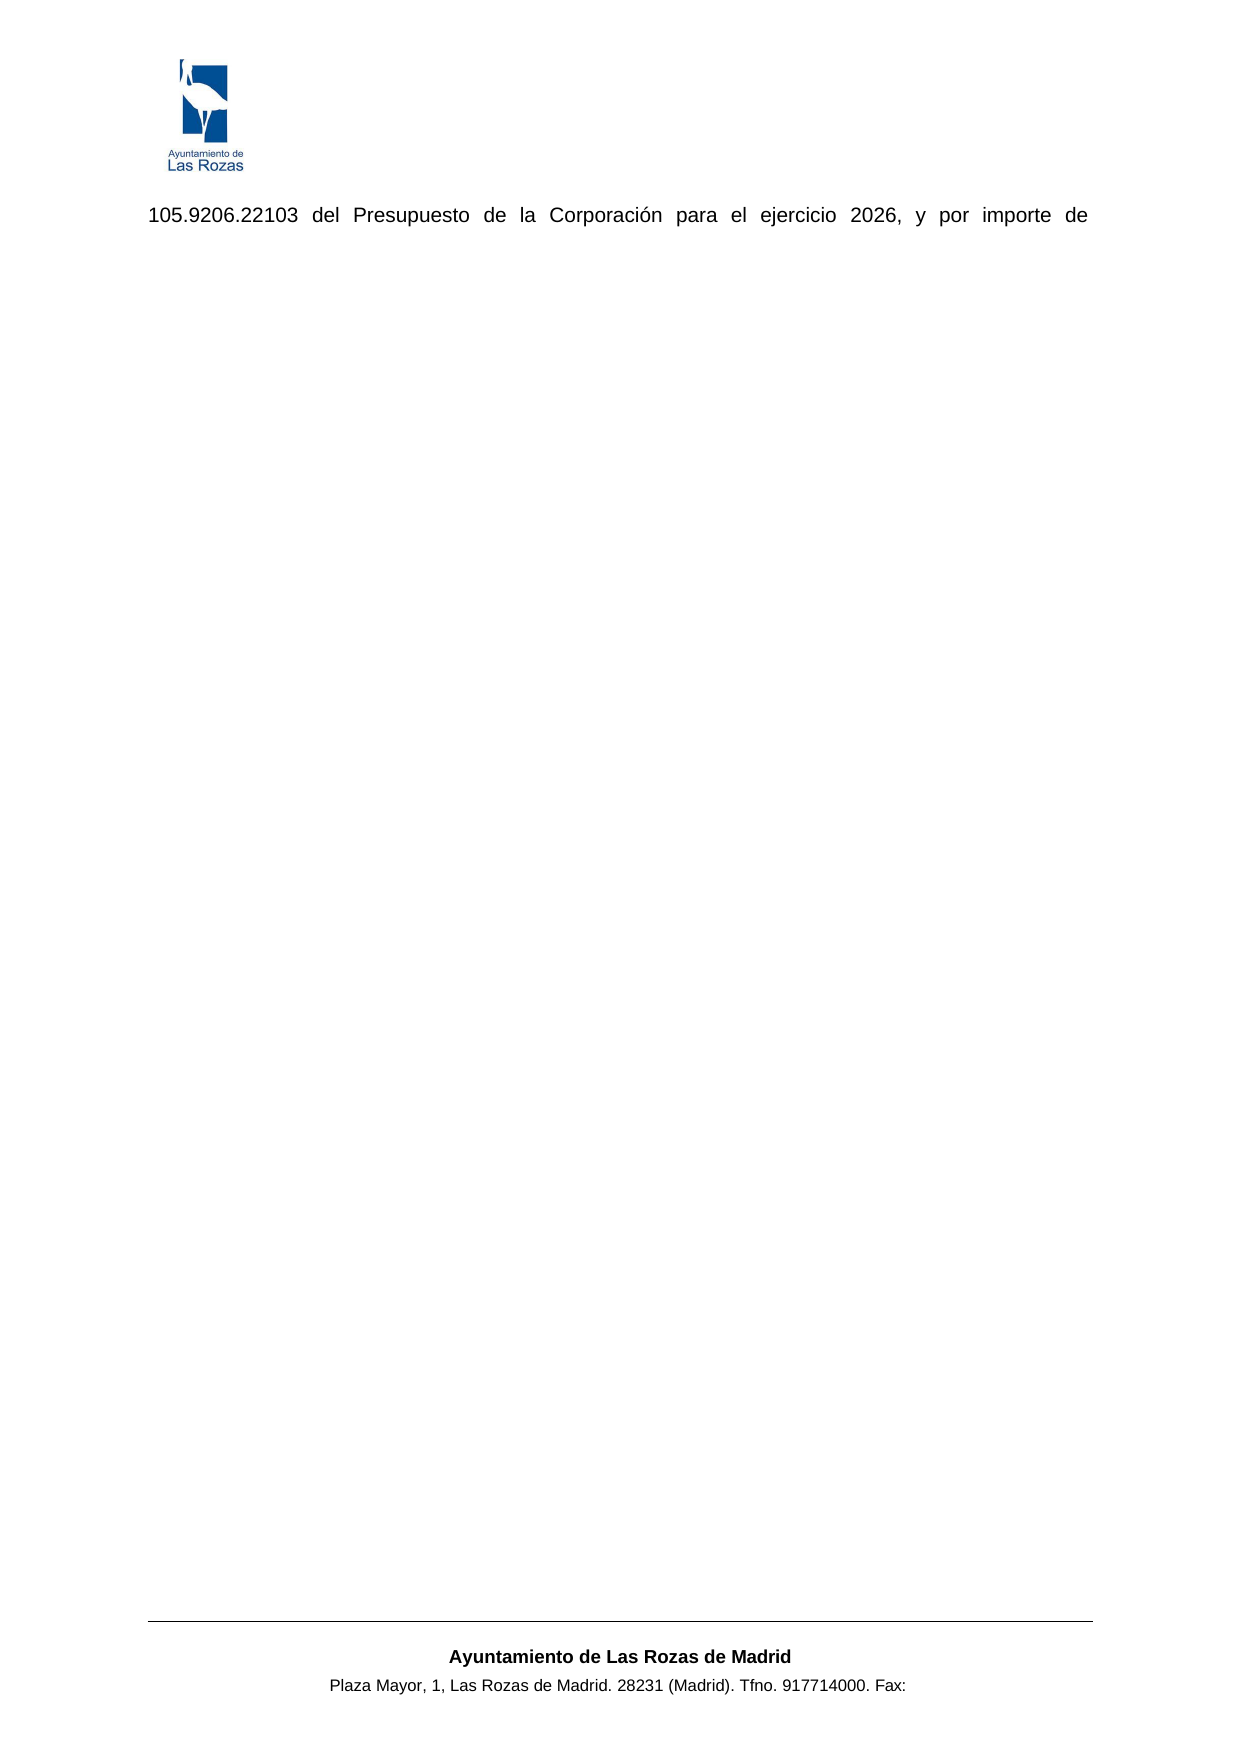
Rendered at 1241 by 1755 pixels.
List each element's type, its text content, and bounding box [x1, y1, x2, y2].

text 105.9206.22103 del Presupuesto de la Corporación para el ejercicio 2026, y por importe de [148, 202, 1092, 226]
